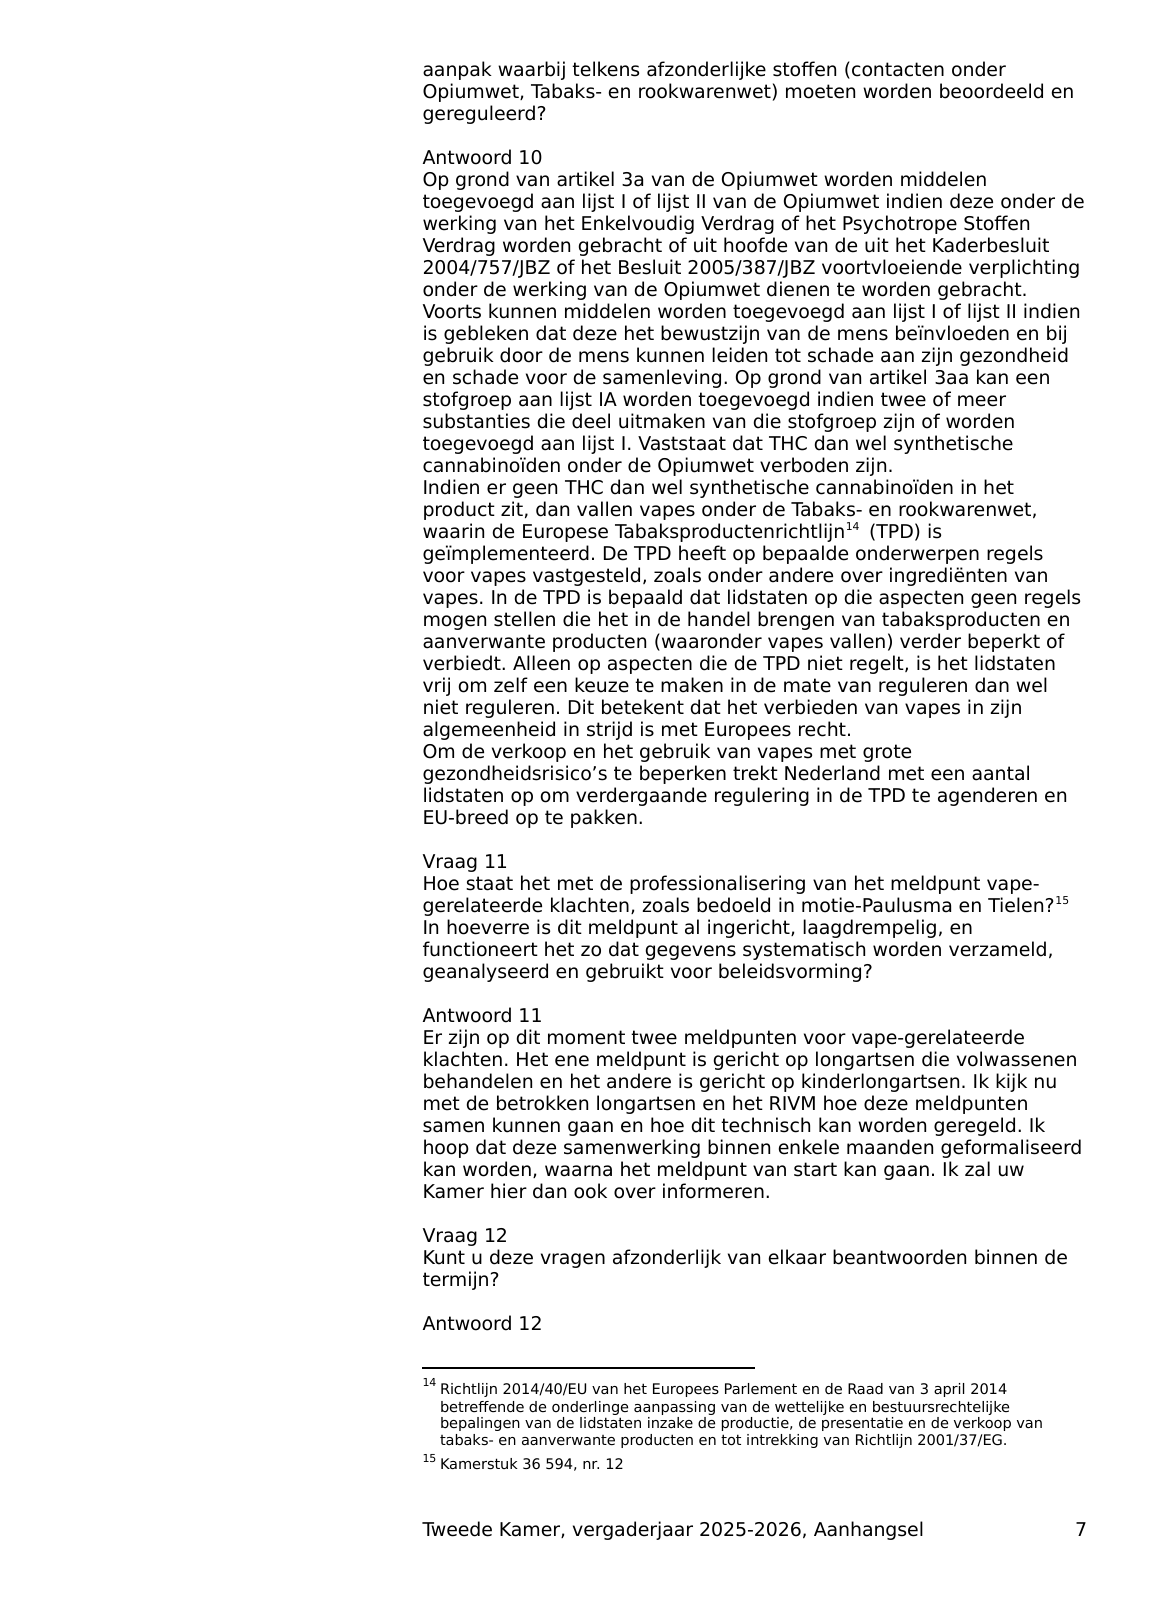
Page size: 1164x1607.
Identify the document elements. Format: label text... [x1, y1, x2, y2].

text Indien er geen THC dan wel synthetische cannabinoïden in het product zit, dan vallen vapes onder de Tabaks- en rookwarenwet, waarin de Europese Tabaksproductenrichtlijn (TPD) is geïmplementeerd. De TPD heeft op bepaalde onderwerpen regels voor vapes vastgesteld, zoals onder andere over ingrediënten van vapes. In de TPD is bepaald dat lidstaten op die aspecten geen regels mogen stellen die het in de handel brengen van tabaksproducten en aanverwante producten (waaronder vapes vallen) verder beperkt of verbiedt. Alleen op aspecten die de TPD niet regelt, is het lidstaten vrij om zelf een keuze te maken in de mate van reguleren dan wel niet reguleren. Dit betekent dat het verbieden van vapes in zijn algemeenheid in strijd is met Europees recht. [422, 477, 1087, 741]
text Antwoord 10 [422, 147, 1087, 169]
text Er zijn op dit moment twee meldpunten voor vape-gerelateerde klachten. Het ene meldpunt is gericht op longartsen die volwassenen behandelen en het andere is gericht op kinderlongartsen. Ik kijk nu met de betrokken longartsen en het RIVM hoe deze meldpunten samen kunnen gaan en hoe dit technisch kan worden geregeld. Ik hoop dat deze samenwerking binnen enkele maanden geformaliseerd kan worden, waarna het meldpunt van start kan gaan. Ik zal uw Kamer hier dan ook over informeren. [422, 1027, 1087, 1203]
text Antwoord 11 [422, 1005, 1087, 1027]
text Kamerstuk 36 594, nr. 12 [422, 1452, 1087, 1474]
text Vraag 12 [422, 1225, 1087, 1247]
text Kunt u deze vragen afzonderlijk van elkaar beantwoorden binnen de termijn? [422, 1247, 1087, 1291]
text Richtlijn 2014/40/EU van het Europees Parlement en de Raad van 3 april 2014 betreffende de onderlinge aanpassing van de wettelijke en bestuursrechtelijke bepalingen van de lidstaten inzake de productie, de presentatie en de verkoop van tabaks- en aanverwante producten en tot intrekking van Richtlijn 2001/37/EG. [422, 1377, 1087, 1449]
text Op grond van artikel 3a van de Opiumwet worden middelen toegevoegd aan lijst I of lijst II van de Opiumwet indien deze onder de werking van het Enkelvoudig Verdrag of het Psychotrope Stoffen Verdrag worden gebracht of uit hoofde van de uit het Kaderbesluit 2004/757/JBZ of het Besluit 2005/387/JBZ voortvloeiende verplichting onder de werking van de Opiumwet dienen te worden gebracht. Voorts kunnen middelen worden toegevoegd aan lijst I of lijst II indien is gebleken dat deze het bewustzijn van de mens beïnvloeden en bij gebruik door de mens kunnen leiden tot schade aan zijn gezondheid en schade voor de samenleving. Op grond van artikel 3aa kan een stofgroep aan lijst IA worden toegevoegd indien twee of meer substanties die deel uitmaken van die stofgroep zijn of worden toegevoegd aan lijst I. Vaststaat dat THC dan wel synthetische cannabinoïden onder de Opiumwet verboden zijn. [422, 169, 1087, 477]
text aanpak waarbij telkens afzonderlijke stoffen (contacten onder Opiumwet, Tabaks- en rookwarenwet) moeten worden beoordeeld en gereguleerd? [422, 59, 1087, 125]
text Hoe staat het met de professionalisering van het meldpunt vape-gerelateerde klachten, zoals bedoeld in motie-Paulusma en Tielen? In hoeverre is dit meldpunt al ingericht, laagdrempelig, en functioneert het zo dat gegevens systematisch worden verzameld, geanalyseerd en gebruikt voor beleidsvorming? [422, 873, 1087, 983]
text Om de verkoop en het gebruik van vapes met grote gezondheidsrisico’s te beperken trekt Nederland met een aantal lidstaten op om verdergaande regulering in de TPD te agenderen en EU-breed op te pakken. [422, 741, 1087, 828]
text Vraag 11 [422, 851, 1087, 873]
text Antwoord 12 [422, 1313, 1087, 1335]
